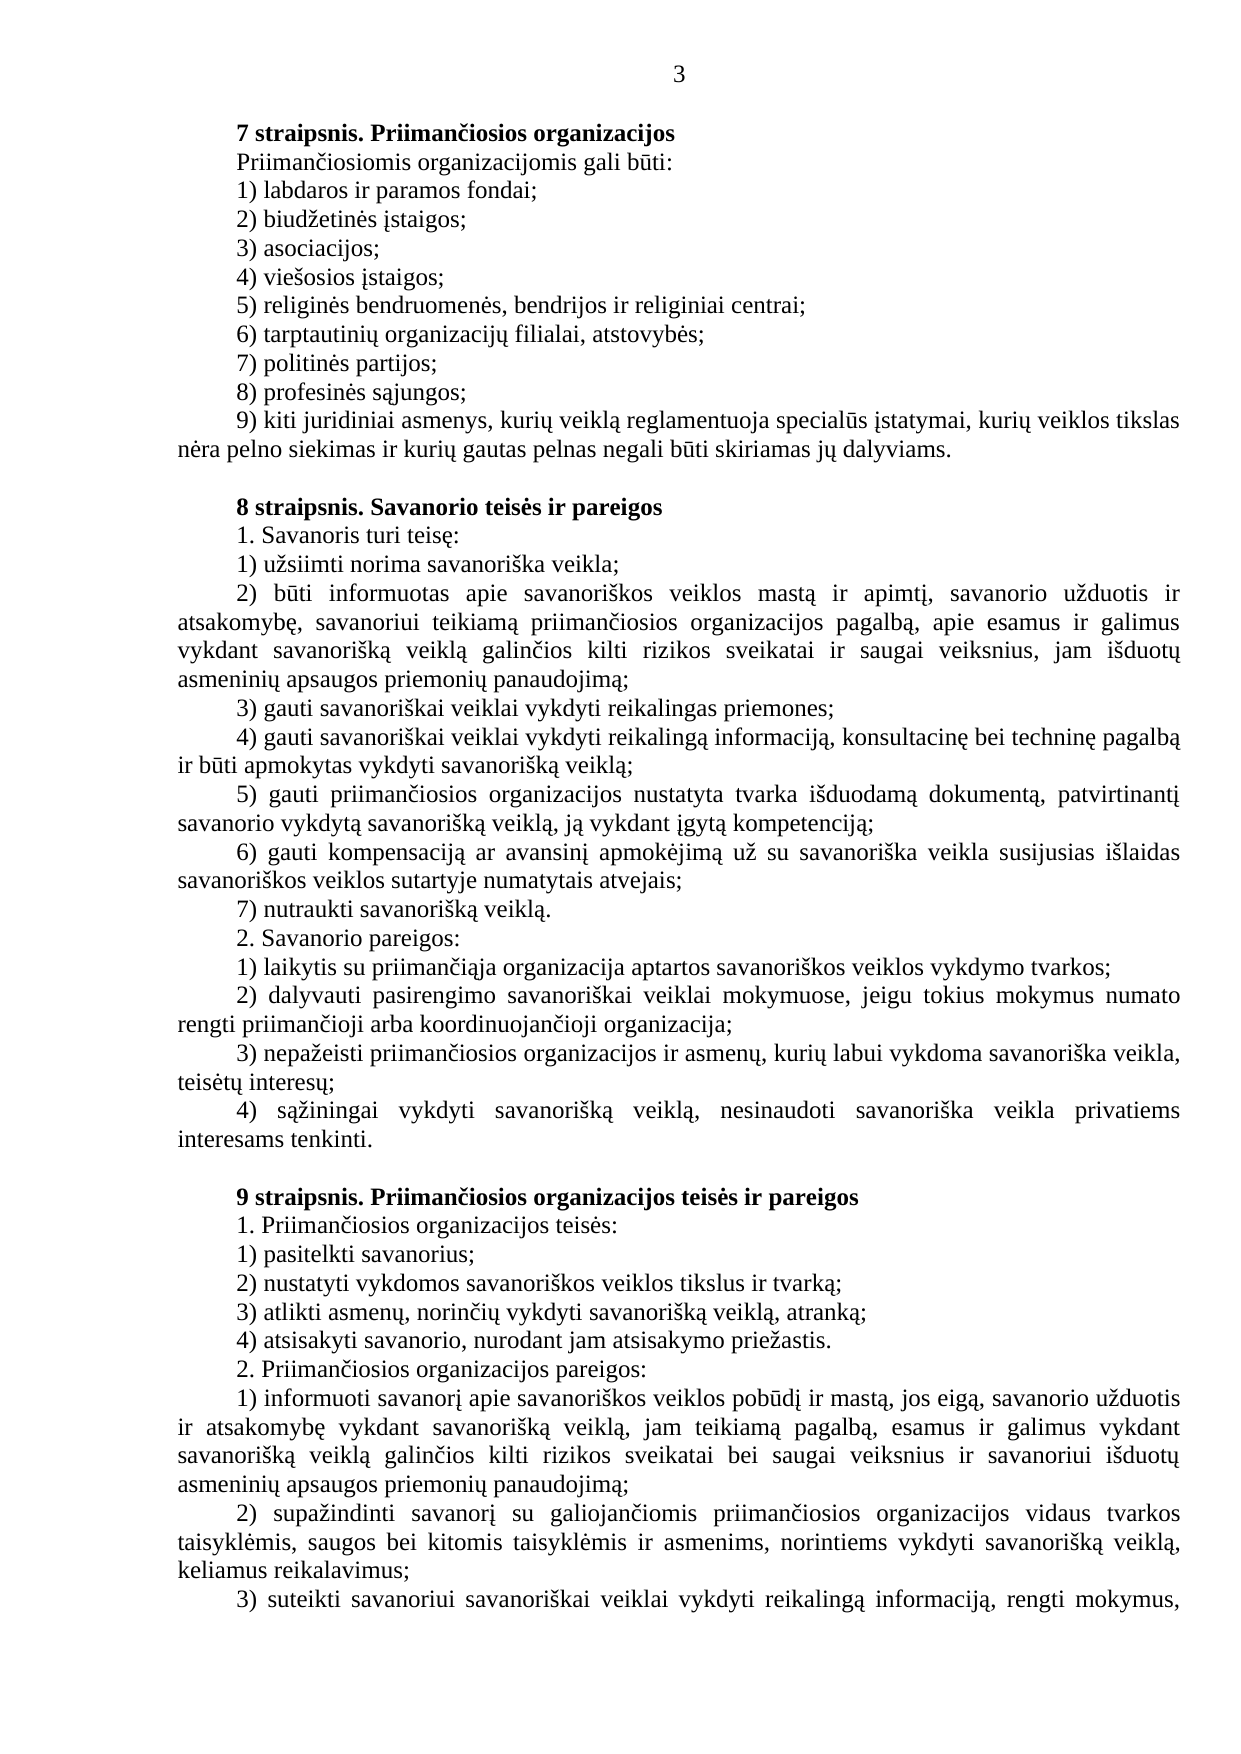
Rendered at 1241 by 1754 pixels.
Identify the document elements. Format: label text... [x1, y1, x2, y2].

text 3) asociacijos; [177, 233, 1181, 262]
text 2) supažindinti savanorį su galiojančiomis priimančiosios organizacijos vidaus tvarkos taisyklėmis, saugos bei kitomis taisyklėmis ir asmenims, norintiems vykdyti savanorišką veiklą, keliamus reikalavimus; [177, 1498, 1181, 1584]
text 1) labdaros ir paramos fondai; [177, 176, 1181, 204]
text 1) laikytis su priimančiąja organizacija aptartos savanoriškos veiklos vykdymo tvarkos; [177, 952, 1181, 981]
text 3) atlikti asmenų, norinčių vykdyti savanorišką veiklą, atranką; [177, 1297, 1181, 1326]
text 7 straipsnis. Priimančiosios organizacijos [177, 118, 1181, 147]
text 5) religinės bendruomenės, bendrijos ir religiniai centrai; [177, 291, 1181, 319]
text 2) biudžetinės įstaigos; [177, 204, 1181, 233]
text 1. Priimančiosios organizacijos teisės: [177, 1211, 1181, 1239]
text 4) atsisakyti savanorio, nurodant jam atsisakymo priežastis. [177, 1326, 1181, 1354]
text 2. Priimančiosios organizacijos pareigos: [177, 1354, 1181, 1383]
text 2) nustatyti vykdomos savanoriškos veiklos tikslus ir tvarką; [177, 1268, 1181, 1297]
text 5) gauti priimančiosios organizacijos nustatyta tvarka išduodamą dokumentą, patvirtinantį savanorio vykdytą savanorišką veiklą, ją vykdant įgytą kompetenciją; [177, 779, 1181, 837]
text 4) viešosios įstaigos; [177, 262, 1181, 291]
text 1. Savanoris turi teisę: [177, 521, 1181, 549]
text 1) užsiimti norima savanoriška veikla; [177, 549, 1181, 578]
text 9 straipsnis. Priimančiosios organizacijos teisės ir pareigos [177, 1182, 1181, 1211]
text 9) kiti juridiniai asmenys, kurių veiklą reglamentuoja specialūs įstatymai, kurių veiklos tikslas nėra pelno siekimas ir kurių gautas pelnas negali būti skiriamas jų dalyviams. [177, 406, 1181, 463]
text 6) gauti kompensaciją ar avansinį apmokėjimą už su savanoriška veikla susijusias išlaidas savanoriškos veiklos sutartyje numatytais atvejais; [177, 837, 1181, 894]
text 3) gauti savanoriškai veiklai vykdyti reikalingas priemones; [177, 693, 1181, 722]
text 4) gauti savanoriškai veiklai vykdyti reikalingą informaciją, konsultacinę bei techninę pagalbą ir būti apmokytas vykdyti savanorišką veiklą; [177, 722, 1181, 779]
text 7) politinės partijos; [177, 348, 1181, 377]
text 3) suteikti savanoriui savanoriškai veiklai vykdyti reikalingą informaciją, rengti mokymus, [177, 1584, 1181, 1613]
text 1) informuoti savanorį apie savanoriškos veiklos pobūdį ir mastą, jos eigą, savanorio užduotis ir atsakomybę vykdant savanorišką veiklą, jam teikiamą pagalbą, esamus ir galimus vykdant savanorišką veiklą galinčios kilti rizikos sveikatai bei saugai veiksnius ir savanoriui išduotų asmeninių apsaugos priemonių panaudojimą; [177, 1383, 1181, 1498]
text 8) profesinės sąjungos; [177, 377, 1181, 406]
text 3) nepažeisti priimančiosios organizacijos ir asmenų, kurių labui vykdoma savanoriška veikla, teisėtų interesų; [177, 1038, 1181, 1096]
text 8 straipsnis. Savanorio teisės ir pareigos [177, 492, 1181, 521]
text 2. Savanorio pareigos: [177, 923, 1181, 952]
text 6) tarptautinių organizacijų filialai, atstovybės; [177, 319, 1181, 348]
text 2) būti informuotas apie savanoriškos veiklos mastą ir apimtį, savanorio užduotis ir atsakomybę, savanoriui teikiamą priimančiosios organizacijos pagalbą, apie esamus ir galimus vykdant savanorišką veiklą galinčios kilti rizikos sveikatai ir saugai veiksnius, jam išduotų asmeninių apsaugos priemonių panaudojimą; [177, 578, 1181, 693]
text Priimančiosiomis organizacijomis gali būti: [177, 147, 1181, 176]
text 4) sąžiningai vykdyti savanorišką veiklą, nesinaudoti savanoriška veikla privatiems interesams tenkinti. [177, 1096, 1181, 1153]
text 7) nutraukti savanorišką veiklą. [177, 894, 1181, 923]
text 2) dalyvauti pasirengimo savanoriškai veiklai mokymuose, jeigu tokius mokymus numato rengti priimančioji arba koordinuojančioji organizacija; [177, 981, 1181, 1038]
text 1) pasitelkti savanorius; [177, 1239, 1181, 1268]
